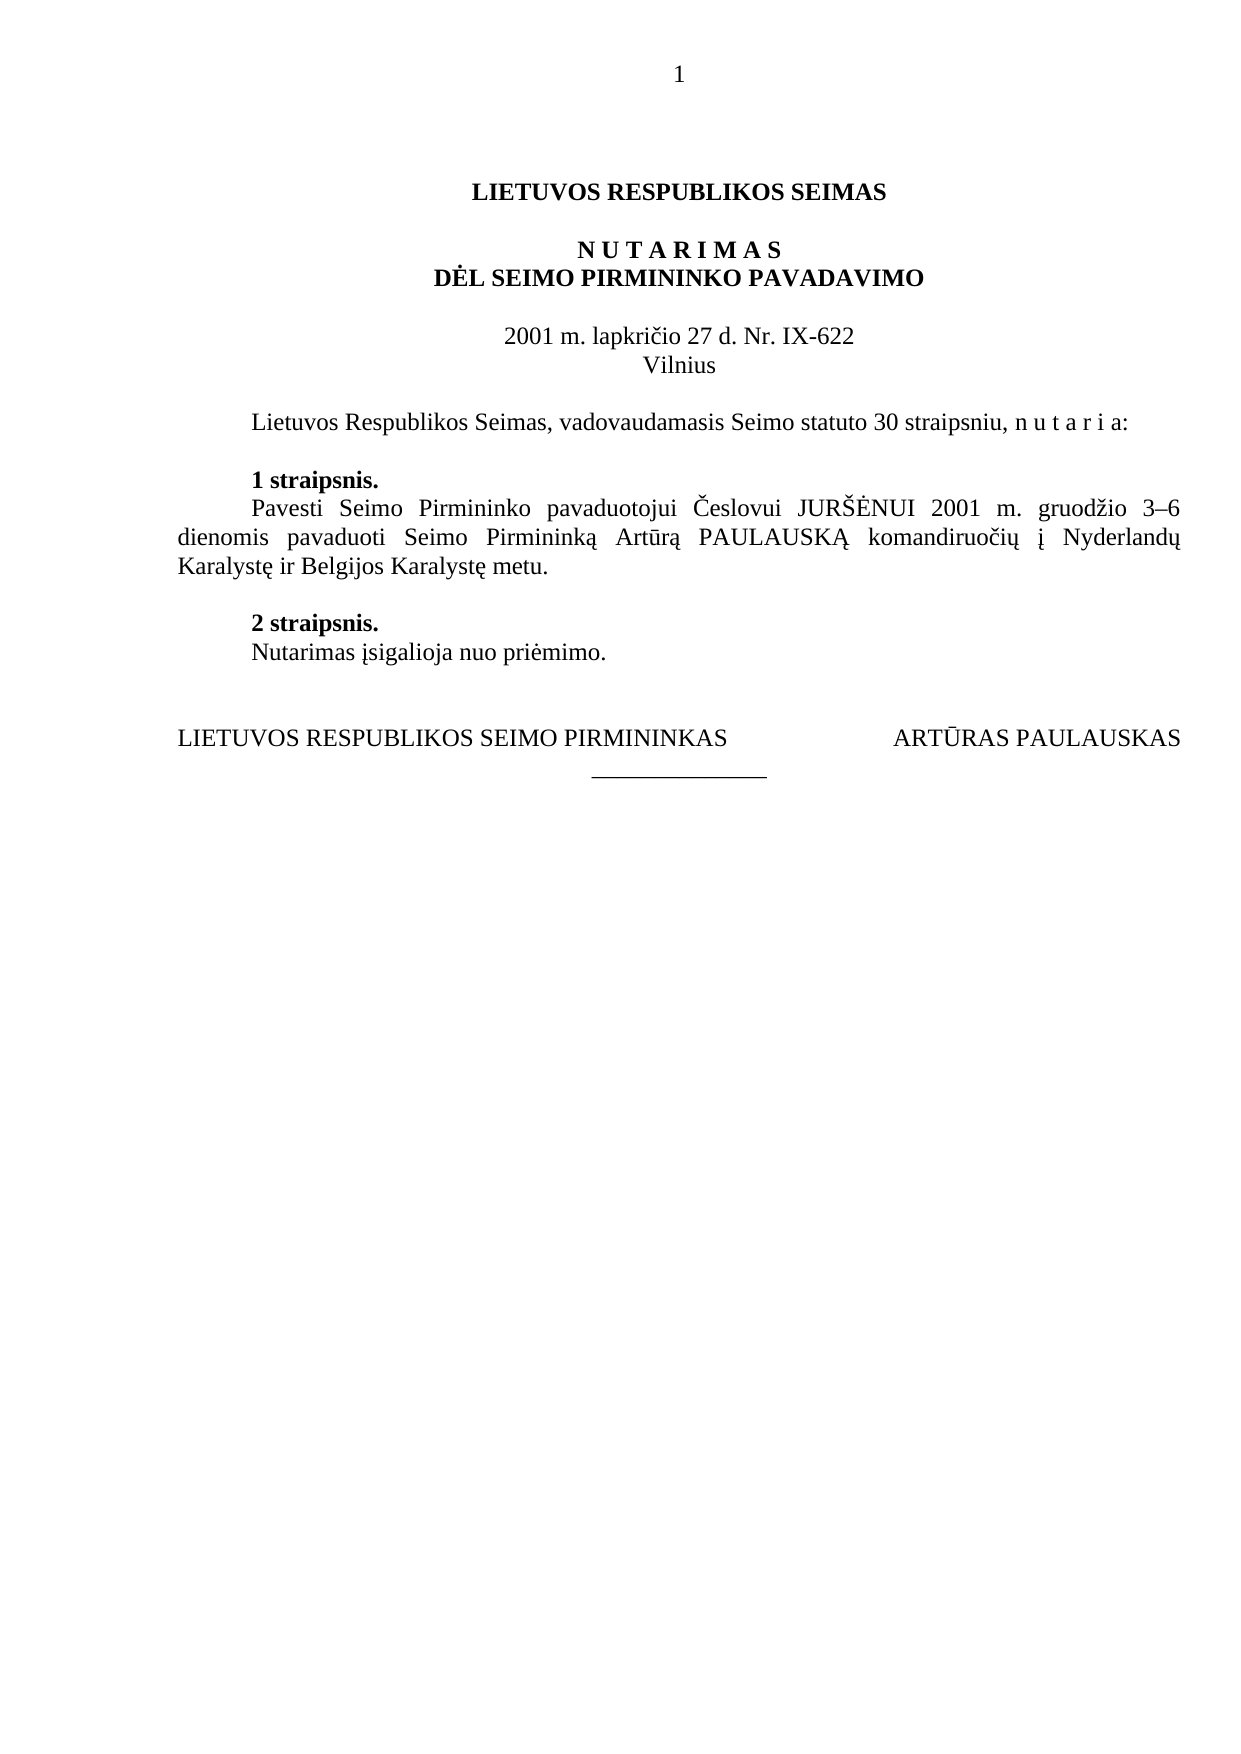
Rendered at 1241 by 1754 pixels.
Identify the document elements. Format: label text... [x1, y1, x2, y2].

text 2 straipsnis. [177, 608, 1181, 637]
text Pavesti Seimo Pirmininko pavaduotojui Česlovui JURŠĖNUI 2001 m. gruodžio 3–6 dienomis pavaduoti Seimo Pirmininką Artūrą PAULAUSKĄ komandiruočių į Nyderlandų Karalystę ir Belgijos Karalystę metu. [177, 493, 1181, 580]
text LIETUVOS RESPUBLIKOS SEIMO PIRMININKAS ARTŪRAS PAULAUSKAS [177, 723, 1181, 752]
text LIETUVOS RESPUBLIKOS SEIMAS [177, 177, 1181, 206]
text 1 straipsnis. [177, 465, 1181, 493]
text Lietuvos Respublikos Seimas, vadovaudamasis Seimo statuto 30 straipsniu, nutaria: [177, 407, 1181, 436]
text ______________ [177, 752, 1181, 781]
text N U T A R I M A S [177, 235, 1181, 263]
text DĖL SEIMO PIRMININKO PAVADAVIMO [177, 263, 1181, 292]
text Nutarimas įsigalioja nuo priėmimo. [177, 637, 1181, 666]
text 2001 m. lapkričio 27 d. Nr. IX-622 [177, 321, 1181, 350]
text Vilnius [177, 350, 1181, 378]
